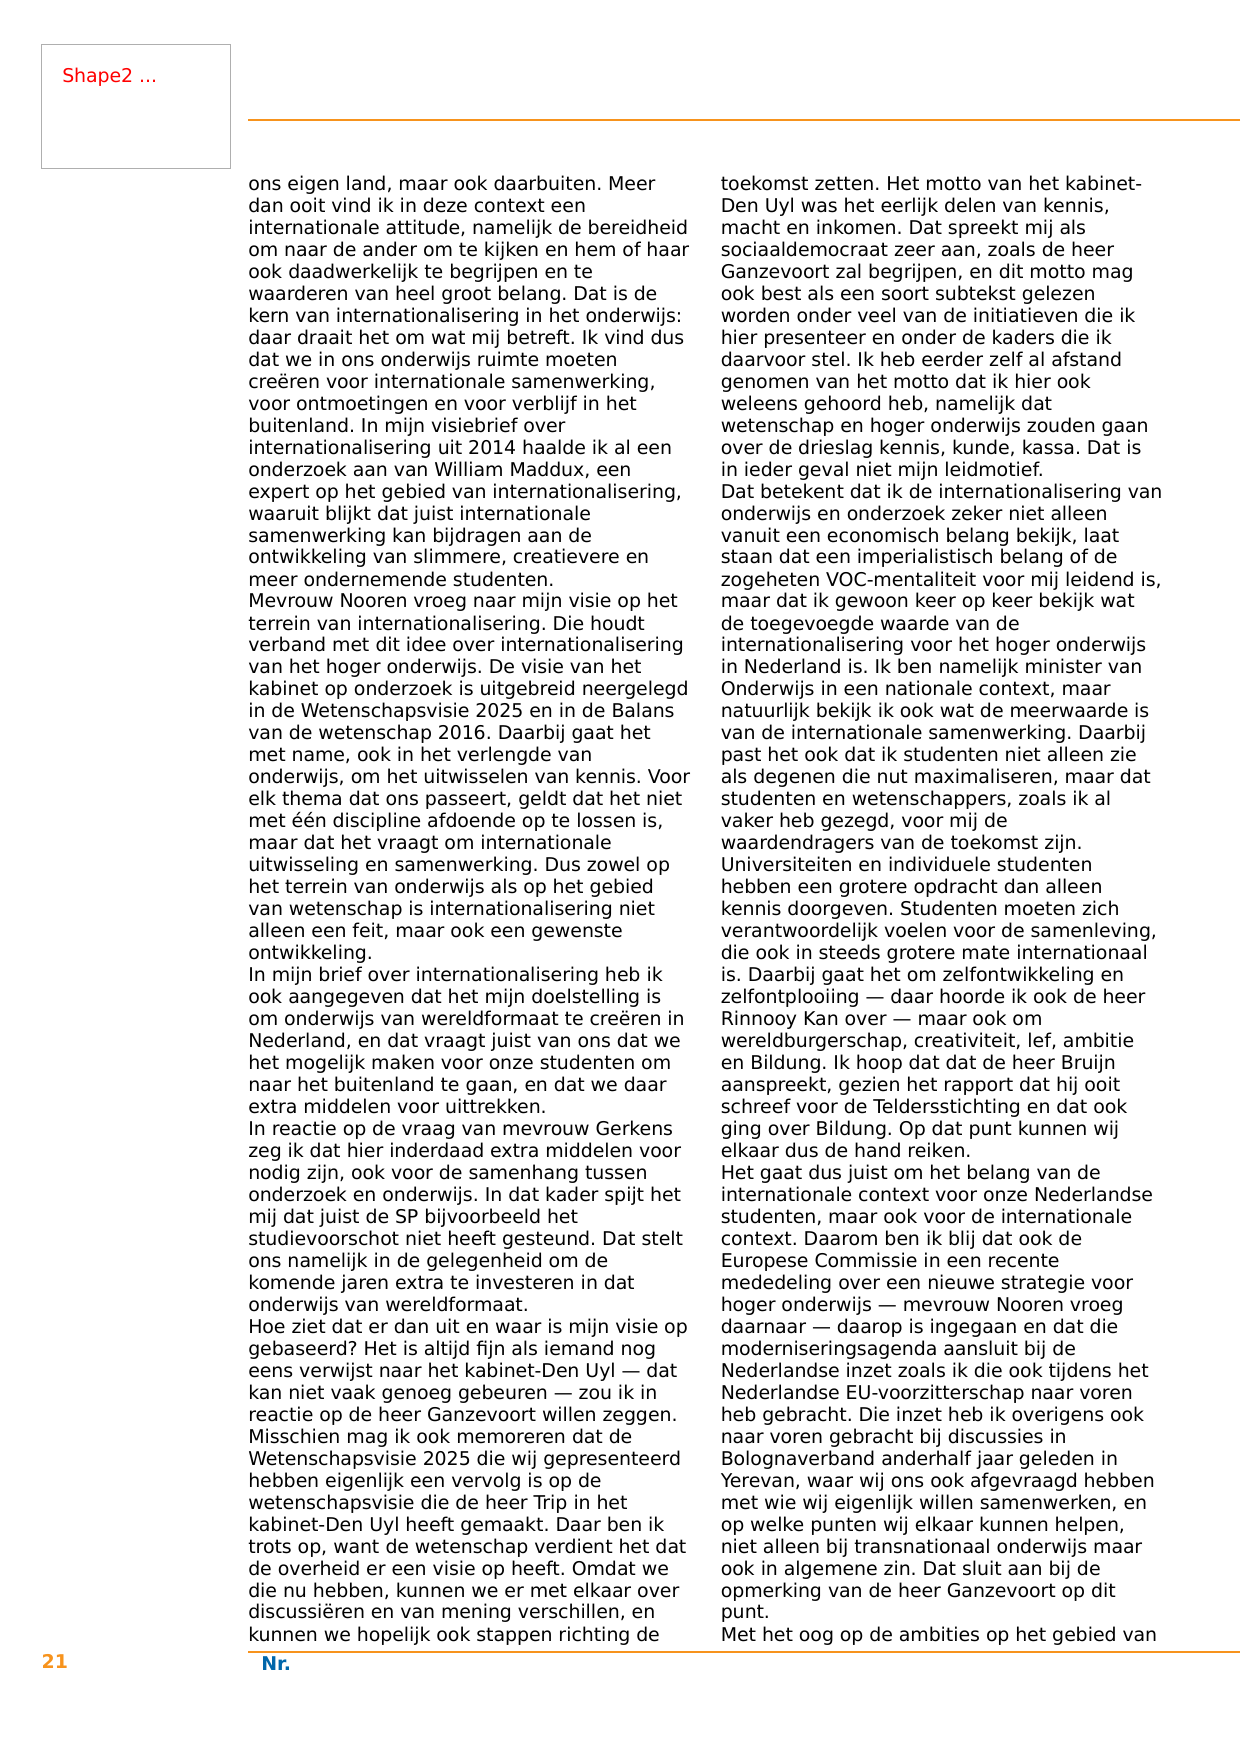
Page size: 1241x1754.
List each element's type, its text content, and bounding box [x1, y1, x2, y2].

text In reactie op de vraag van mevrouw Gerkens zeg ik dat hier inderdaad extra middelen voor nodig zijn, ook voor de samenhang tussen onderzoek en onderwijs. In dat kader spijt het mij dat juist de SP bijvoorbeeld het studievoorschot niet heeft gesteund. Dat stelt ons namelijk in de gelegenheid om de komende jaren extra te investeren in dat onderwijs van wereldformaat. [248, 1118, 691, 1316]
text Hoe ziet dat er dan uit en waar is mijn visie op gebaseerd? Het is altijd fijn als iemand nog eens verwijst naar het kabinet-Den Uyl — dat kan niet vaak genoeg gebeuren — zou ik in reactie op de heer Ganzevoort willen zeggen. Misschien mag ik ook memoreren dat de Wetenschapsvisie 2025 die wij gepresenteerd hebben eigenlijk een vervolg is op de wetenschapsvisie die de heer Trip in het kabinet-Den Uyl heeft gemaakt. Daar ben ik trots op, want de wetenschap verdient het dat de overheid er een visie op heeft. Omdat we die nu hebben, kunnen we er met elkaar over discussiëren en van mening verschillen, en kunnen we hopelijk ook stappen richting de [248, 1316, 691, 1645]
text Dat betekent dat ik de internationalisering van onderwijs en onderzoek zeker niet alleen vanuit een economisch belang bekijk, laat staan dat een imperialistisch belang of de zogeheten VOC-mentaliteit voor mij leidend is, maar dat ik gewoon keer op keer bekijk wat de toegevoegde waarde van de internationalisering voor het hoger onderwijs in Nederland is. Ik ben namelijk minister van Onderwijs in een nationale context, maar natuurlijk bekijk ik ook wat de meerwaarde is van de internationale samenwerking. Daarbij past het ook dat ik studenten niet alleen zie als degenen die nut maximaliseren, maar dat studenten en wetenschappers, zoals ik al vaker heb gezegd, voor mij de waardendragers van de toekomst zijn. Universiteiten en individuele studenten hebben een grotere opdracht dan alleen kennis doorgeven. Studenten moeten zich verantwoordelijk voelen voor de samenleving, die ook in steeds grotere mate internationaal is. Daarbij gaat het om zelfontwikkeling en zelfontplooiing — daar hoorde ik ook de heer Rinnooy Kan over — maar ook om wereldburgerschap, creativiteit, lef, ambitie en Bildung. Ik hoop dat dat de heer Bruijn aanspreekt, gezien het rapport dat hij ooit schreef voor de Teldersstichting en dat ook ging over Bildung. Op dat punt kunnen wij elkaar dus de hand reiken. [721, 481, 1163, 1162]
text Mevrouw Nooren vroeg naar mijn visie op het terrein van internationalisering. Die houdt verband met dit idee over internationalisering van het hoger onderwijs. De visie van het kabinet op onderzoek is uitgebreid neergelegd in de Wetenschapsvisie 2025 en in de Balans van de wetenschap 2016. Daarbij gaat het met name, ook in het verlengde van onderwijs, om het uitwisselen van kennis. Voor elk thema dat ons passeert, geldt dat het niet met één discipline afdoende op te lossen is, maar dat het vraagt om internationale uitwisseling en samenwerking. Dus zowel op het terrein van onderwijs als op het gebied van wetenschap is internationalisering niet alleen een feit, maar ook een gewenste ontwikkeling. [248, 590, 691, 964]
text Met het oog op de ambities op het gebied van [721, 1623, 1163, 1645]
text toekomst zetten. Het motto van het kabinet-Den Uyl was het eerlijk delen van kennis, macht en inkomen. Dat spreekt mij als sociaaldemocraat zeer aan, zoals de heer Ganzevoort zal begrijpen, en dit motto mag ook best als een soort subtekst gelezen worden onder veel van de initiatieven die ik hier presenteer en onder de kaders die ik daarvoor stel. Ik heb eerder zelf al afstand genomen van het motto dat ik hier ook weleens gehoord heb, namelijk dat wetenschap en hoger onderwijs zouden gaan over de drieslag kennis, kunde, kassa. Dat is in ieder geval niet mijn leidmotief. [721, 173, 1163, 481]
text In mijn brief over internationalisering heb ik ook aangegeven dat het mijn doelstelling is om onderwijs van wereldformaat te creëren in Nederland, en dat vraagt juist van ons dat we het mogelijk maken voor onze studenten om naar het buitenland te gaan, en dat we daar extra middelen voor uittrekken. [248, 964, 691, 1118]
text ons eigen land, maar ook daarbuiten. Meer dan ooit vind ik in deze context een internationale attitude, namelijk de bereidheid om naar de ander om te kijken en hem of haar ook daadwerkelijk te begrijpen en te waarderen van heel groot belang. Dat is de kern van internationalisering in het onderwijs: daar draait het om wat mij betreft. Ik vind dus dat we in ons onderwijs ruimte moeten creëren voor internationale samenwerking, voor ontmoetingen en voor verblijf in het buitenland. In mijn visiebrief over internationalisering uit 2014 haalde ik al een onderzoek aan van William Maddux, een expert op het gebied van internationalisering, waaruit blijkt dat juist internationale samenwerking kan bijdragen aan de ontwikkeling van slimmere, creatievere en meer ondernemende studenten. [248, 173, 691, 590]
text Het gaat dus juist om het belang van de internationale context voor onze Nederlandse studenten, maar ook voor de internationale context. Daarom ben ik blij dat ook de Europese Commissie in een recente mededeling over een nieuwe strategie voor hoger onderwijs — mevrouw Nooren vroeg daarnaar — daarop is ingegaan en dat die moderniseringsagenda aansluit bij de Nederlandse inzet zoals ik die ook tijdens het Nederlandse EU-voorzitterschap naar voren heb gebracht. Die inzet heb ik overigens ook naar voren gebracht bij discussies in Bolognaverband anderhalf jaar geleden in Yerevan, waar wij ons ook afgevraagd hebben met wie wij eigenlijk willen samenwerken, en op welke punten wij elkaar kunnen helpen, niet alleen bij transnationaal onderwijs maar ook in algemene zin. Dat sluit aan bij de opmerking van de heer Ganzevoort op dit punt. [721, 1162, 1163, 1623]
